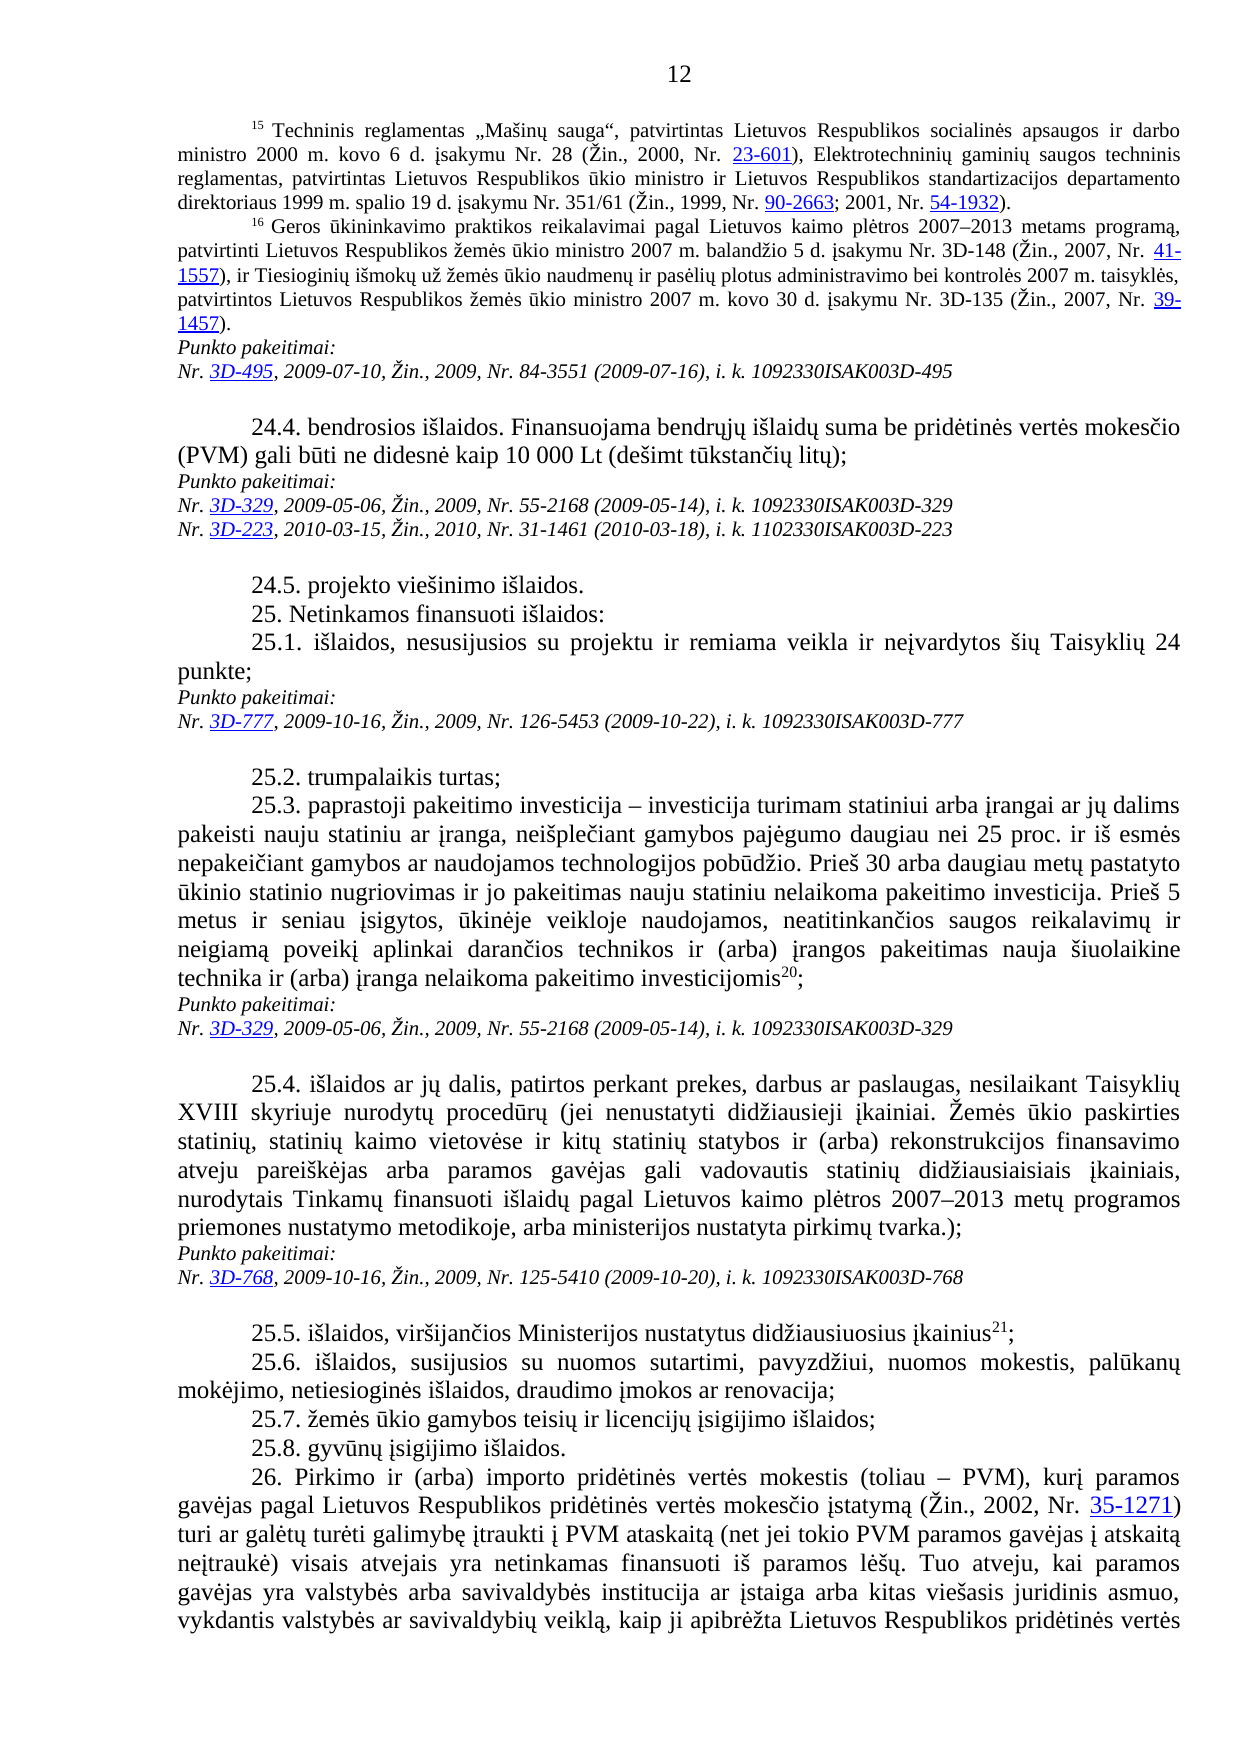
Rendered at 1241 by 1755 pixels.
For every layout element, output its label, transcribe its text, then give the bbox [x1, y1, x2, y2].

text Nr. 3D-223, 2010-03-15, Žin., 2010, Nr. 31-1461 (2010-03-18), i. k. 1102330ISAK003D-223 [177, 517, 1181, 541]
text Punkto pakeitimai: [177, 992, 1181, 1016]
text 15 Techninis reglamentas „Mašinų sauga“, patvirtintas Lietuvos Respublikos socialinės apsaugos ir darbo ministro 2000 m. kovo 6 d. įsakymu Nr. 28 (Žin., 2000, Nr. 23-601), Elektrotechninių gaminių saugos techninis reglamentas, patvirtintas Lietuvos Respublikos ūkio ministro ir Lietuvos Respublikos standartizacijos departamento direktoriaus 1999 m. spalio 19 d. įsakymu Nr. 351/61 (Žin., 1999, Nr. 90-2663; 2001, Nr. 54-1932). [177, 118, 1181, 214]
text 25.8. gyvūnų įsigijimo išlaidos. [177, 1433, 1181, 1462]
text Punkto pakeitimai: [177, 335, 1181, 359]
text 25.5. išlaidos, viršijančios Ministerijos nustatytus didžiausiuosius įkainius21; [177, 1318, 1181, 1347]
text 16 Geros ūkininkavimo praktikos reikalavimai pagal Lietuvos kaimo plėtros 2007–2013 metams programą, patvirtinti Lietuvos Respublikos žemės ūkio ministro 2007 m. balandžio 5 d. įsakymu Nr. 3D-148 (Žin., 2007, Nr. 41-1557), ir Tiesioginių išmokų už žemės ūkio naudmenų ir pasėlių plotus administravimo bei kontrolės 2007 m. taisyklės, patvirtintos Lietuvos Respublikos žemės ūkio ministro 2007 m. kovo 30 d. įsakymu Nr. 3D-135 (Žin., 2007, Nr. 39-1457). [177, 214, 1181, 335]
text 25.7. žemės ūkio gamybos teisių ir licencijų įsigijimo išlaidos; [177, 1404, 1181, 1433]
text Nr. 3D-329, 2009-05-06, Žin., 2009, Nr. 55-2168 (2009-05-14), i. k. 1092330ISAK003D-329 [177, 493, 1181, 517]
text Punkto pakeitimai: [177, 685, 1181, 709]
text 24.4. bendrosios išlaidos. Finansuojama bendrųjų išlaidų suma be pridėtinės vertės mokesčio (PVM) gali būti ne didesnė kaip 10 000 Lt (dešimt tūkstančių litų); [177, 412, 1181, 469]
text Nr. 3D-768, 2009-10-16, Žin., 2009, Nr. 125-5410 (2009-10-20), i. k. 1092330ISAK003D-768 [177, 1265, 1181, 1289]
text 25.1. išlaidos, nesusijusios su projektu ir remiama veikla ir neįvardytos šių Taisyklių 24 punkte; [177, 627, 1181, 685]
text Punkto pakeitimai: [177, 469, 1181, 493]
text 25.3. paprastoji pakeitimo investicija – investicija turimam statiniui arba įrangai ar jų dalims pakeisti nauju statiniu ar įranga, neišplečiant gamybos pajėgumo daugiau nei 25 proc. ir iš esmės nepakeičiant gamybos ar naudojamos technologijos pobūdžio. Prieš 30 arba daugiau metų pastatyto ūkinio statinio nugriovimas ir jo pakeitimas nauju statiniu nelaikoma pakeitimo investicija. Prieš 5 metus ir seniau įsigytos, ūkinėje veikloje naudojamos, neatitinkančios saugos reikalavimų ir neigiamą poveikį aplinkai darančios technikos ir (arba) įrangos pakeitimas nauja šiuolaikine technika ir (arba) įranga nelaikoma pakeitimo investicijomis20; [177, 791, 1181, 992]
text 26. Pirkimo ir (arba) importo pridėtinės vertės mokestis (toliau – PVM), kurį paramos gavėjas pagal Lietuvos Respublikos pridėtinės vertės mokesčio įstatymą (Žin., 2002, Nr. 35-1271) turi ar galėtų turėti galimybę įtraukti į PVM ataskaitą (net jei tokio PVM paramos gavėjas į atskaitą neįtraukė) visais atvejais yra netinkamas finansuoti iš paramos lėšų. Tuo atveju, kai paramos gavėjas yra valstybės arba savivaldybės institucija ar įstaiga arba kitas viešasis juridinis asmuo, vykdantis valstybės ar savivaldybių veiklą, kaip ji apibrėžta Lietuvos Respublikos pridėtinės vertės [177, 1462, 1181, 1634]
text 25.6. išlaidos, susijusios su nuomos sutartimi, pavyzdžiui, nuomos mokestis, palūkanų mokėjimo, netiesioginės išlaidos, draudimo įmokos ar renovacija; [177, 1347, 1181, 1404]
text 24.5. projekto viešinimo išlaidos. [177, 570, 1181, 599]
text Nr. 3D-777, 2009-10-16, Žin., 2009, Nr. 126-5453 (2009-10-22), i. k. 1092330ISAK003D-777 [177, 709, 1181, 733]
text Punkto pakeitimai: [177, 1241, 1181, 1265]
text Nr. 3D-329, 2009-05-06, Žin., 2009, Nr. 55-2168 (2009-05-14), i. k. 1092330ISAK003D-329 [177, 1016, 1181, 1040]
text 25. Netinkamos finansuoti išlaidos: [177, 599, 1181, 627]
text 25.2. trumpalaikis turtas; [177, 762, 1181, 791]
text 25.4. išlaidos ar jų dalis, patirtos perkant prekes, darbus ar paslaugas, nesilaikant Taisyklių XVIII skyriuje nurodytų procedūrų (jei nenustatyti didžiausieji įkainiai. Žemės ūkio paskirties statinių, statinių kaimo vietovėse ir kitų statinių statybos ir (arba) rekonstrukcijos finansavimo atveju pareiškėjas arba paramos gavėjas gali vadovautis statinių didžiausiaisiais įkainiais, nurodytais Tinkamų finansuoti išlaidų pagal Lietuvos kaimo plėtros 2007–2013 metų programos priemones nustatymo metodikoje, arba ministerijos nustatyta pirkimų tvarka.); [177, 1069, 1181, 1241]
text Nr. 3D-495, 2009-07-10, Žin., 2009, Nr. 84-3551 (2009-07-16), i. k. 1092330ISAK003D-495 [177, 359, 1181, 383]
